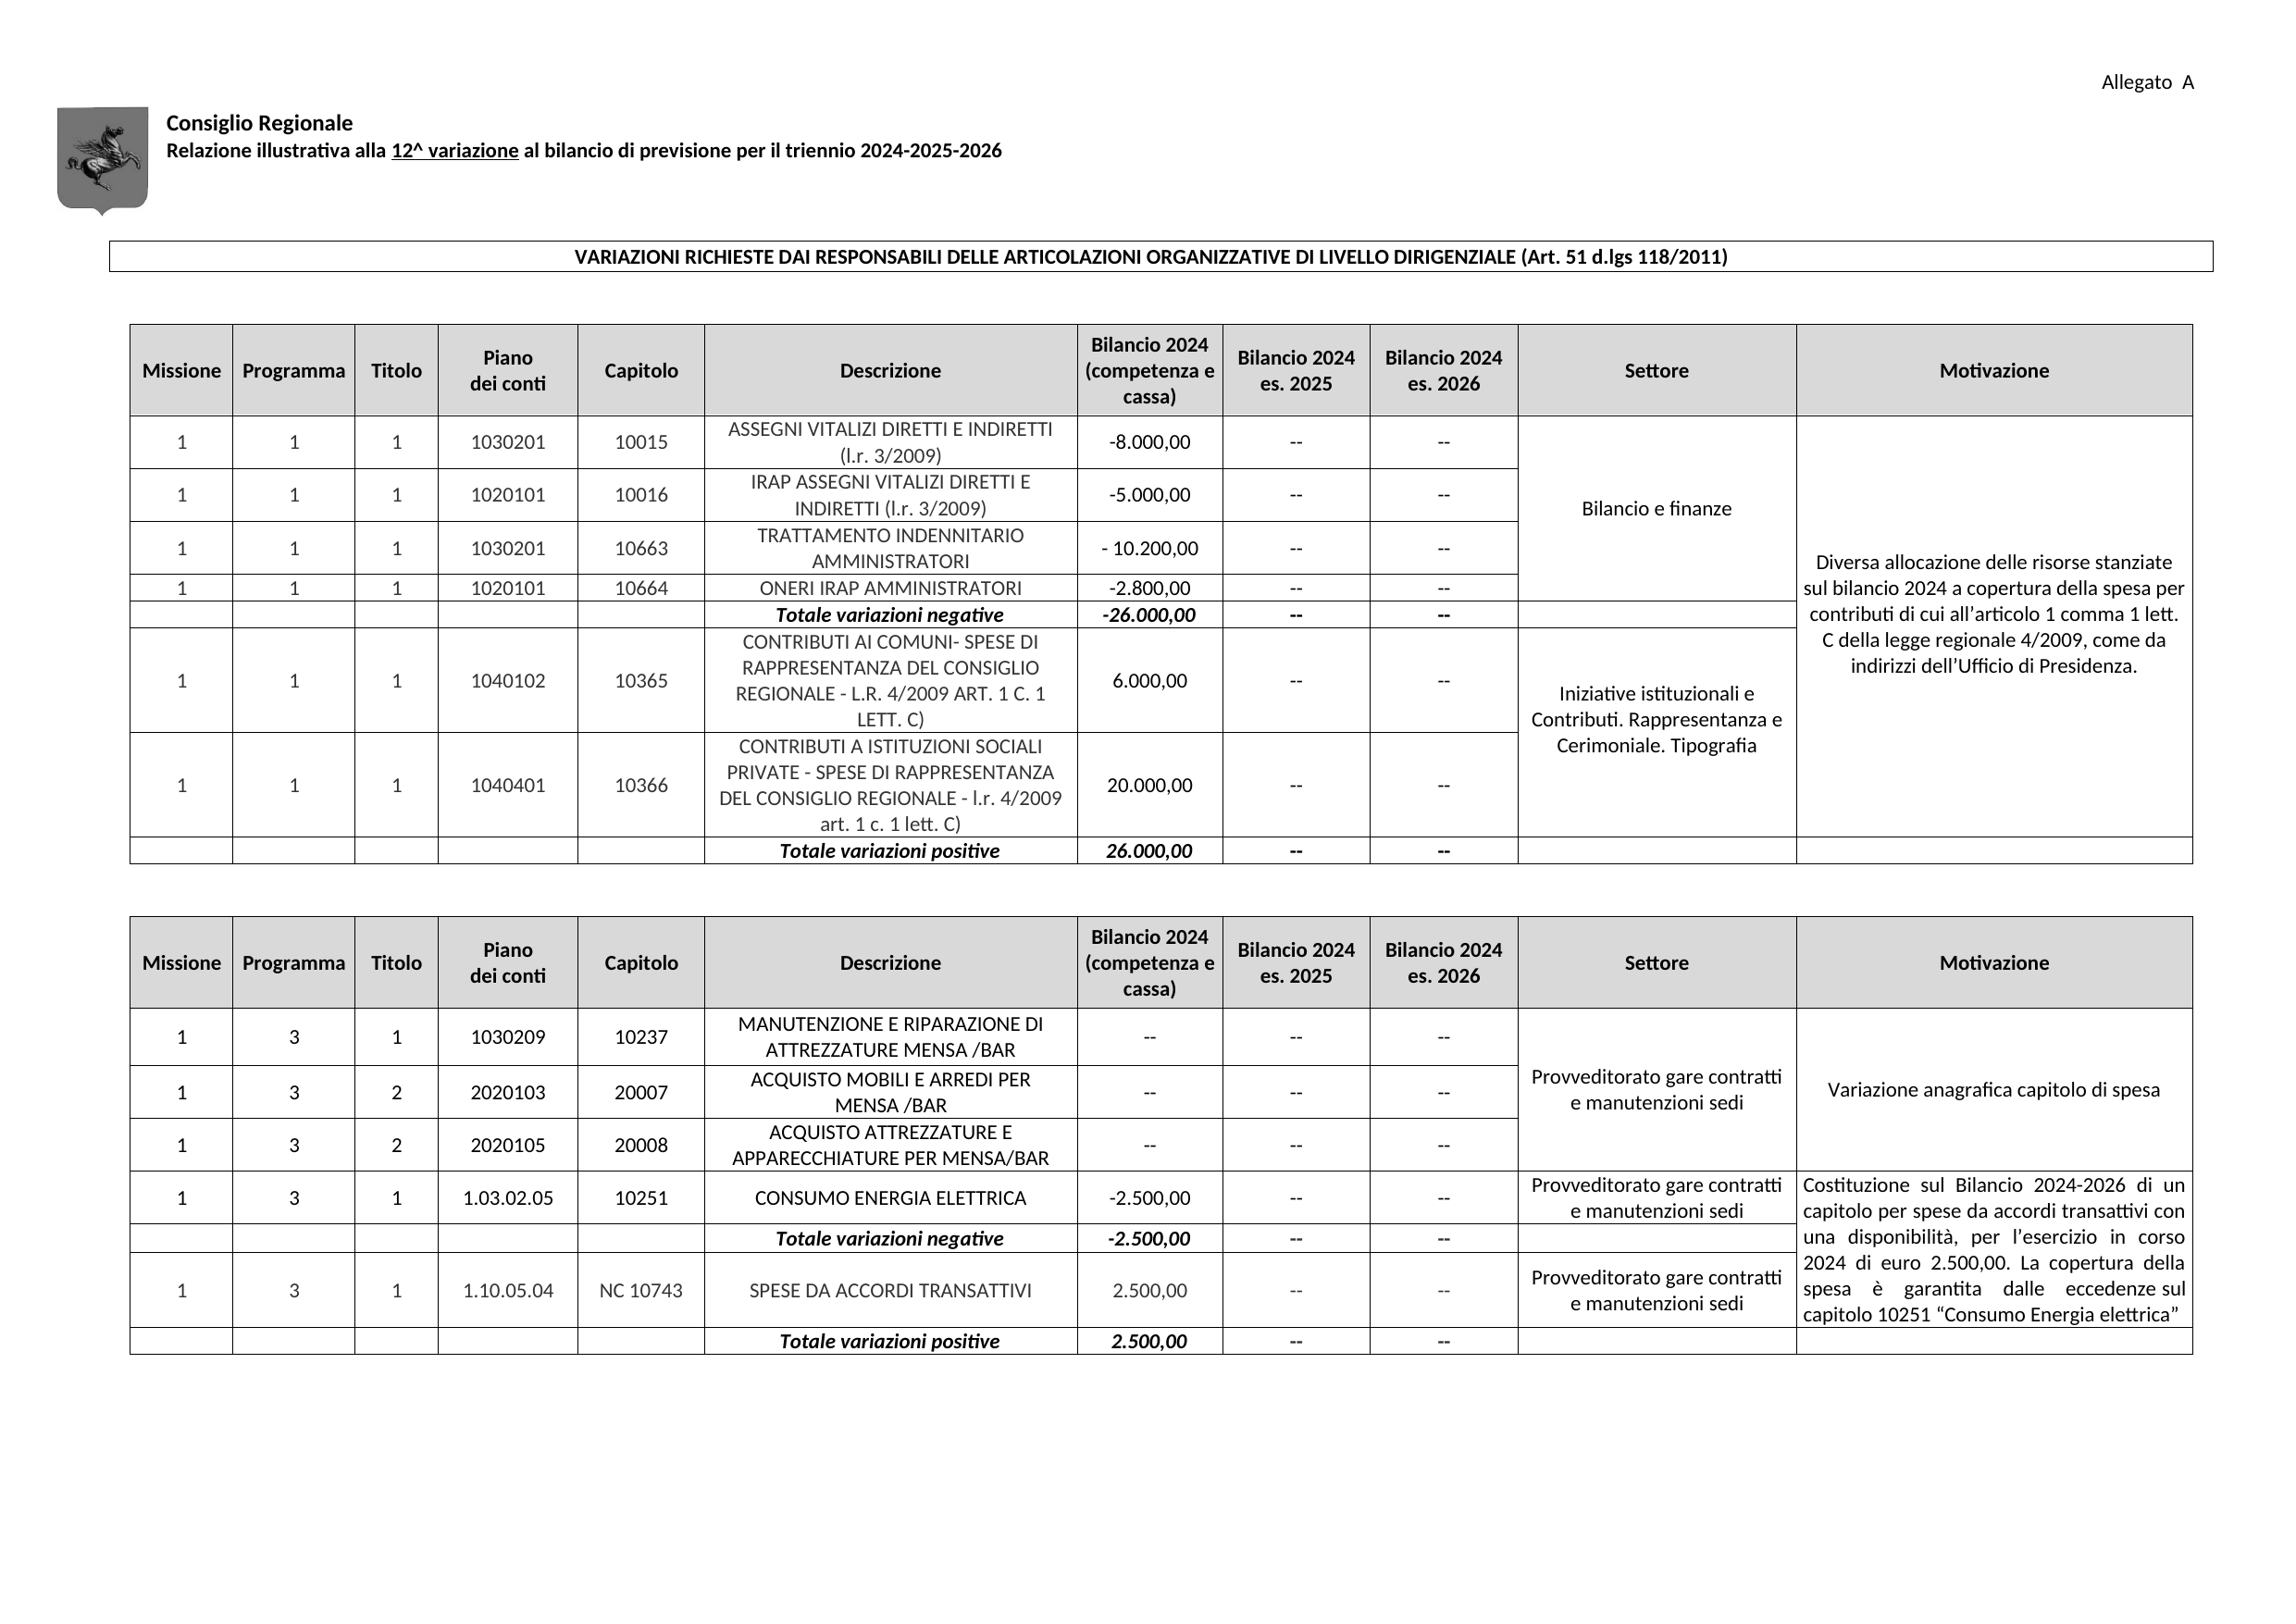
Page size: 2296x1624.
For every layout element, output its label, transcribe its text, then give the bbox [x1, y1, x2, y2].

table_cell [1797, 1328, 2192, 1354]
table_cell 2020103 [439, 1066, 577, 1118]
table_cell CONSUMO ENERGIA ELETTRICA [705, 1172, 1077, 1223]
table_header Settore [1519, 917, 1796, 1008]
table_cell -- [1223, 1328, 1370, 1354]
table_cell -- [1078, 1066, 1222, 1118]
table_header Missione [130, 325, 232, 415]
table_cell 1 [130, 1172, 232, 1223]
table_cell -- [1371, 601, 1518, 627]
table_cell -- [1223, 1066, 1370, 1118]
table_cell 2 [355, 1119, 438, 1171]
table_cell 10251 [578, 1172, 704, 1223]
table_cell 2.500,00 [1078, 1253, 1222, 1327]
table_header Piano dei conti [439, 917, 577, 1008]
table_cell [578, 1224, 704, 1252]
table_cell 20008 [578, 1119, 704, 1171]
table_cell 1020101 [439, 575, 577, 601]
table_cell -- [1223, 522, 1370, 574]
table_cell 2 [355, 1066, 438, 1118]
table_cell -- [1223, 575, 1370, 601]
table_cell 1 [233, 575, 354, 601]
table_cell 1 [233, 522, 354, 574]
table_cell 1.03.02.05 [439, 1172, 577, 1223]
table_cell 1020101 [439, 469, 577, 521]
table_cell 1 [130, 416, 232, 468]
table_cell -- [1223, 601, 1370, 627]
table_cell 1.10.05.04 [439, 1253, 577, 1327]
table_cell [355, 601, 438, 627]
table_cell SPESE DA ACCORDI TRANSATTIVI [705, 1253, 1077, 1327]
table_cell [1519, 601, 1796, 627]
table_cell Bilancio e finanze [1519, 416, 1796, 601]
table_cell -- [1078, 1119, 1222, 1171]
table_cell 20007 [578, 1066, 704, 1118]
table_cell 1 [130, 575, 232, 601]
table_header Descrizione [705, 917, 1077, 1008]
table_cell -- [1223, 416, 1370, 468]
table_cell 10365 [578, 628, 704, 732]
table_cell 1 [130, 1009, 232, 1065]
table_cell [1797, 837, 2192, 863]
table_cell NC 10743 [578, 1253, 704, 1327]
table_cell 10366 [578, 733, 704, 837]
table_cell Costituzione sul Bilancio 2024-2026 di un capitolo per spese da accordi transattivi con una disponibilità, per l’esercizio in corso 2024 di euro 2.500,00. La copertura della spesa è garantita dalle eccedenze sul capitolo 10251 “Consumo Energia elettrica” [1797, 1172, 2192, 1327]
table_cell Totale variazioni positive [705, 837, 1077, 863]
table_header Capitolo [578, 325, 704, 415]
table_cell [1519, 1328, 1796, 1354]
table_cell 1040102 [439, 628, 577, 732]
table_cell 1 [355, 733, 438, 837]
table_header Bilancio 2024 es. 2026 [1371, 917, 1518, 1008]
table_cell MANUTENZIONE E RIPARAZIONE DI ATTREZZATURE MENSA /BAR [705, 1009, 1077, 1065]
table_cell Diversa allocazione delle risorse stanziate sul bilancio 2024 a copertura della spesa per contributi di cui all’articolo 1 comma 1 lett. C della legge regionale 4/2009, come da indirizzi dell’Ufficio di Presidenza. [1797, 416, 2192, 837]
table_cell Totale variazioni positive [705, 1328, 1077, 1354]
table_cell [233, 1224, 354, 1252]
table_cell 1 [355, 522, 438, 574]
table_cell 3 [233, 1253, 354, 1327]
table_cell -- [1223, 1119, 1370, 1171]
table_cell [355, 837, 438, 863]
table_header Motivazione [1797, 325, 2192, 415]
text Relazione illustrativa alla 12^ variazione al bilancio di previsione per il triennio 2024-2025-2026 [149, 137, 2214, 163]
table_cell -- [1371, 1009, 1518, 1065]
table_cell 1 [233, 469, 354, 521]
table_cell [233, 837, 354, 863]
table_cell 1 [355, 628, 438, 732]
table_cell 20.000,00 [1078, 733, 1222, 837]
table_cell 10663 [578, 522, 704, 574]
table_cell -- [1371, 1119, 1518, 1171]
table_cell 1 [233, 733, 354, 837]
table_cell 2020105 [439, 1119, 577, 1171]
table_header Bilancio 2024 es. 2026 [1371, 325, 1518, 415]
table_cell Provveditorato gare contratti e manutenzioni sedi [1519, 1172, 1796, 1223]
table_cell -8.000,00 [1078, 416, 1222, 468]
table_cell - 10.200,00 [1078, 522, 1222, 574]
table_cell 1 [233, 628, 354, 732]
table_cell [355, 1328, 438, 1354]
table_header Bilancio 2024 (competenza e cassa) [1078, 325, 1222, 415]
table_header Bilancio 2024 (competenza e cassa) [1078, 917, 1222, 1008]
table_cell Totale variazioni negative [705, 1224, 1077, 1252]
table_header Bilancio 2024 es. 2025 [1223, 917, 1370, 1008]
table_cell -- [1223, 1009, 1370, 1065]
table_cell -5.000,00 [1078, 469, 1222, 521]
table_cell -- [1371, 1328, 1518, 1354]
table_cell [233, 601, 354, 627]
table_cell 3 [233, 1009, 354, 1065]
table_cell ACQUISTO ATTREZZATURE E APPARECCHIATURE PER MENSA/BAR [705, 1119, 1077, 1171]
table_cell -- [1371, 1066, 1518, 1118]
table_cell Iniziative istituzionali e Contributi. Rappresentanza e Cerimoniale. Tipografia [1519, 628, 1796, 837]
table_cell [578, 1328, 704, 1354]
table_cell 1 [130, 1253, 232, 1327]
table_cell 26.000,00 [1078, 837, 1222, 863]
table_cell 1 [130, 733, 232, 837]
table_cell 1040401 [439, 733, 577, 837]
table_header Descrizione [705, 325, 1077, 415]
table_cell 1030201 [439, 416, 577, 468]
table_cell -2.500,00 [1078, 1172, 1222, 1223]
table_cell [578, 837, 704, 863]
table_cell -- [1371, 416, 1518, 468]
table_cell -- [1078, 1009, 1222, 1065]
table_header Capitolo [578, 917, 704, 1008]
table_cell -- [1371, 628, 1518, 732]
table_cell ONERI IRAP AMMINISTRATORI [705, 575, 1077, 601]
table_cell [233, 1328, 354, 1354]
table_cell [130, 1328, 232, 1354]
table_header Bilancio 2024 es. 2025 [1223, 325, 1370, 415]
table_cell [439, 1224, 577, 1252]
table_cell -2.500,00 [1078, 1224, 1222, 1252]
table_cell 1 [130, 1066, 232, 1118]
table_cell ACQUISTO MOBILI E ARREDI PER MENSA /BAR [705, 1066, 1077, 1118]
table_cell 10237 [578, 1009, 704, 1065]
table_cell Variazione anagrafica capitolo di spesa [1797, 1009, 2192, 1171]
table_cell 1030209 [439, 1009, 577, 1065]
table_cell -- [1371, 733, 1518, 837]
table_header Programma [233, 325, 354, 415]
table_cell 1 [233, 416, 354, 468]
table_cell 6.000,00 [1078, 628, 1222, 732]
table_cell IRAP ASSEGNI VITALIZI DIRETTI E INDIRETTI (l.r. 3/2009) [705, 469, 1077, 521]
table_cell [130, 837, 232, 863]
table_cell 10016 [578, 469, 704, 521]
table_cell [130, 1224, 232, 1252]
table_cell -- [1371, 1224, 1518, 1252]
table_cell 1 [355, 1253, 438, 1327]
table_cell [439, 601, 577, 627]
table_cell 1 [130, 1119, 232, 1171]
table_header Settore [1519, 325, 1796, 415]
table_header Motivazione [1797, 917, 2192, 1008]
table_cell 1 [130, 469, 232, 521]
table_cell -- [1371, 837, 1518, 863]
table_cell ASSEGNI VITALIZI DIRETTI E INDIRETTI (l.r. 3/2009) [705, 416, 1077, 468]
table_cell 1 [355, 469, 438, 521]
table_cell -- [1371, 522, 1518, 574]
table_cell 1 [130, 628, 232, 732]
table_cell CONTRIBUTI AI COMUNI- SPESE DI RAPPRESENTANZA DEL CONSIGLIO REGIONALE - L.R. 4/2009 ART. 1 C. 1 LETT. C) [705, 628, 1077, 732]
table_header Programma [233, 917, 354, 1008]
table_cell 1030201 [439, 522, 577, 574]
table_cell 3 [233, 1066, 354, 1118]
table_header Titolo [355, 325, 438, 415]
table_cell 3 [233, 1172, 354, 1223]
table_cell 1 [355, 1172, 438, 1223]
table_cell -- [1371, 1172, 1518, 1223]
table_header Titolo [355, 917, 438, 1008]
table_cell 2.500,00 [1078, 1328, 1222, 1354]
table_cell TRATTAMENTO INDENNITARIO AMMINISTRATORI [705, 522, 1077, 574]
table_cell 10664 [578, 575, 704, 601]
table_cell [355, 1224, 438, 1252]
text VARIAZIONI RICHIESTE DAI RESPONSABILI DELLE ARTICOLAZIONI ORGANIZZATIVE DI LIVELLO DIRIGENZIALE (Art. 51 d.lgs 118/2011) [110, 242, 2213, 271]
table_cell -26.000,00 [1078, 601, 1222, 627]
table_cell -- [1223, 469, 1370, 521]
table_header Missione [130, 917, 232, 1008]
table_cell [130, 601, 232, 627]
table_cell -- [1223, 628, 1370, 732]
table_cell 1 [130, 522, 232, 574]
table_cell [1519, 837, 1796, 863]
table_cell [578, 601, 704, 627]
table_cell -- [1223, 733, 1370, 837]
table_cell [439, 1328, 577, 1354]
table_cell Totale variazioni negative [705, 601, 1077, 627]
table_cell 1 [355, 575, 438, 601]
table_cell 1 [355, 1009, 438, 1065]
table_cell Provveditorato gare contratti e manutenzioni sedi [1519, 1009, 1796, 1171]
table_cell CONTRIBUTI A ISTITUZIONI SOCIALI PRIVATE - SPESE DI RAPPRESENTANZA DEL CONSIGLIO REGIONALE - l.r. 4/2009 art. 1 c. 1 lett. C) [705, 733, 1077, 837]
text Consiglio Regionale [149, 105, 2214, 137]
table_cell -2.800,00 [1078, 575, 1222, 601]
table_cell -- [1371, 1253, 1518, 1327]
table_cell Provveditorato gare contratti e manutenzioni sedi [1519, 1253, 1796, 1327]
table_header Piano dei conti [439, 325, 577, 415]
table_cell -- [1371, 469, 1518, 521]
table_cell [439, 837, 577, 863]
table_cell -- [1223, 837, 1370, 863]
table_cell -- [1371, 575, 1518, 601]
table_cell 1 [355, 416, 438, 468]
table_cell -- [1223, 1172, 1370, 1223]
table_cell [1519, 1224, 1796, 1252]
table_cell -- [1223, 1224, 1370, 1252]
table_cell 10015 [578, 416, 704, 468]
table_cell 3 [233, 1119, 354, 1171]
table_cell -- [1223, 1253, 1370, 1327]
text Allegato A [52, 68, 2214, 217]
